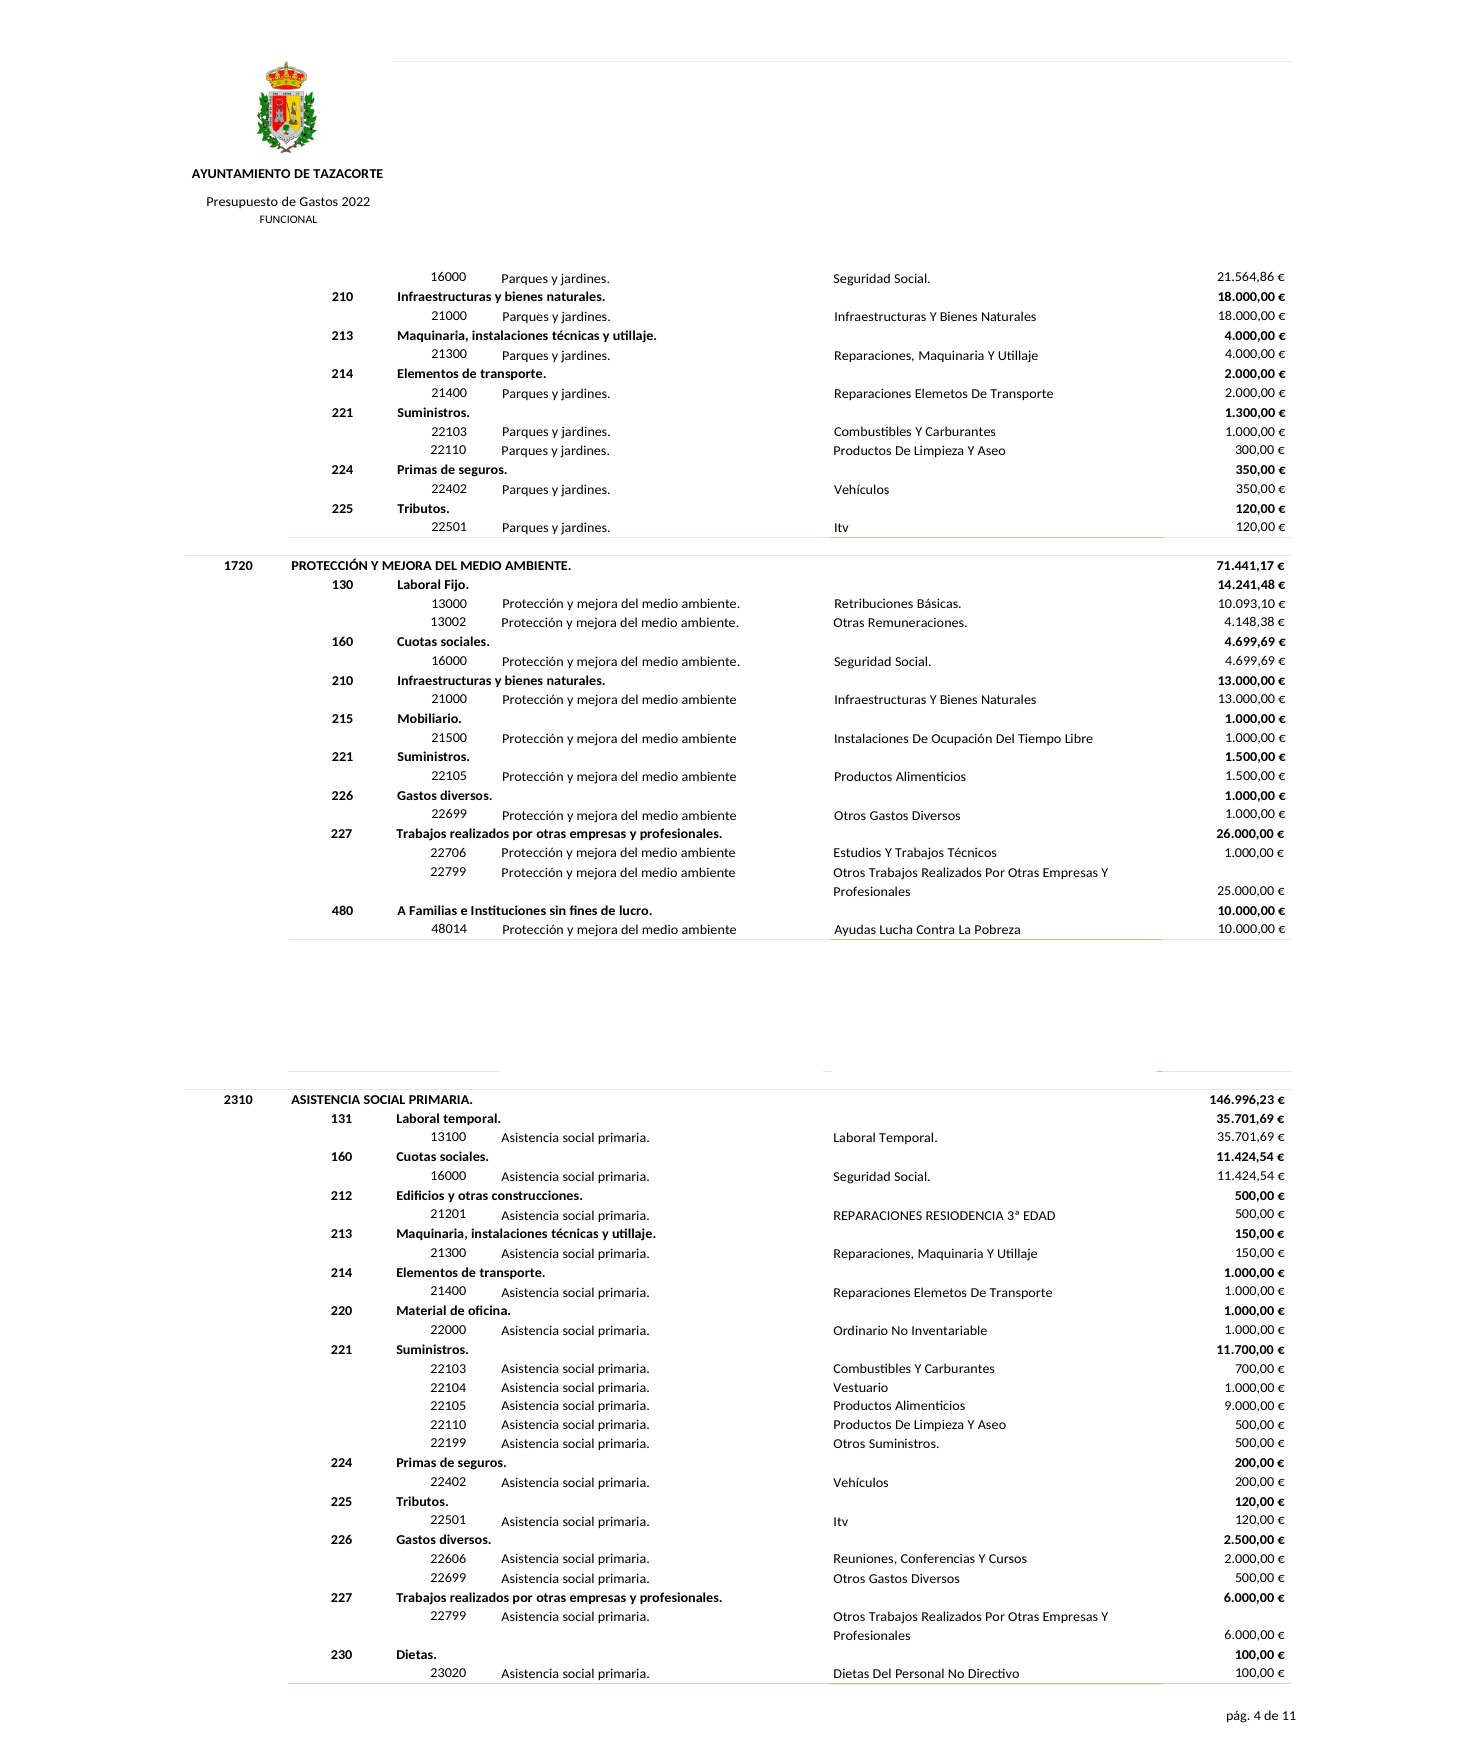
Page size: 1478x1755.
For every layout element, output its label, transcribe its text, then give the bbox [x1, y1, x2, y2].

text PRESUPUESTO [184, 250, 1271, 267]
text 160 Cuotas sociales. 4.699,69 € [288, 633, 1285, 650]
text 22104 Asistencia social primaria. Vestuario 1.000,00 € [430, 1379, 1292, 1395]
text 221 Suministros. 11.700,00 € [331, 1341, 1292, 1358]
text 21000 Protección y mejora del medio ambiente Infraestructuras Y Bienes Naturales 13.000,00 € [288, 690, 1285, 708]
text Profesionales 6.000,00 € [833, 1626, 1292, 1644]
text FUNCIONAL [204, 213, 372, 227]
text AYUNTAMIENTO DE TAZACORTE [192, 165, 387, 181]
text 221 Suministros. 1.500,00 € [288, 749, 1285, 765]
text 21400 Asistencia social primaria. Reparaciones Elemetos De Transporte 1.000,00 € [430, 1282, 1292, 1300]
text 21500 Protección y mejora del medio ambiente Instalaciones De Ocupación Del Tiempo Libre 1.000,00 € [288, 729, 1285, 747]
text 16000 Parques y jardines. Seguridad Social. 21.564,86 € [430, 269, 1292, 286]
text 225 Tributos. 120,00 € [288, 500, 1285, 517]
text 16000 Protección y mejora del medio ambiente. Seguridad Social. 4.699,69 € [288, 652, 1285, 669]
text 22402 Asistencia social primaria. Vehículos 200,00 € [430, 1473, 1292, 1491]
text 22699 Protección y mejora del medio ambiente Otros Gastos Diversos 1.000,00 € [288, 806, 1285, 823]
text 225 Tributos. 120,00 € [331, 1493, 1292, 1509]
text 22606 Asistencia social primaria. Reuniones, Conferencias Y Cursos 2.000,00 € [430, 1551, 1292, 1567]
text 213 Maquinaria, instalaciones técnicas y utillaje. 150,00 € [331, 1226, 1292, 1242]
text 16000 Asistencia social primaria. Seguridad Social. 11.424,54 € [430, 1167, 1292, 1185]
text 22103 Asistencia social primaria. Combustibles Y Carburantes 700,00 € [430, 1360, 1292, 1377]
text 22105 Asistencia social primaria. Productos Alimenticios 9.000,00 € [430, 1397, 1292, 1414]
text Presupuesto de Gastos 2022 [204, 193, 372, 210]
text 13002 Protección y mejora del medio ambiente. Otras Remuneraciones. 4.148,38 € [430, 613, 1292, 631]
text 22110 Parques y jardines. Productos De Limpieza Y Aseo 300,00 € [430, 441, 1292, 459]
text 1720 PROTECCIÓN Y MEJORA DEL MEDIO AMBIENTE. 71.441,17 € [224, 557, 1292, 574]
text 221 Suministros. 1.300,00 € [288, 404, 1285, 421]
text 220 Material de oficina. 1.000,00 € [331, 1302, 1292, 1319]
text 212 Edificios y otras construcciones. 500,00 € [331, 1187, 1292, 1203]
text Profesionales 25.000,00 € [833, 883, 1292, 900]
text 22501 Asistencia social primaria. Itv 120,00 € [430, 1512, 1292, 1529]
text 22103 Parques y jardines. Combustibles Y Carburantes 1.000,00 € [288, 423, 1285, 440]
text 230 Dietas. 100,00 € [331, 1646, 1292, 1663]
text 2310 ASISTENCIA SOCIAL PRIMARIA. 146.996,23 € [224, 1091, 1292, 1108]
text 22000 Asistencia social primaria. Ordinario No Inventariable 1.000,00 € [430, 1321, 1292, 1339]
text 13100 Asistencia social primaria. Laboral Temporal. 35.701,69 € [430, 1128, 1292, 1146]
text 22199 Asistencia social primaria. Otros Suministros. 500,00 € [430, 1434, 1292, 1452]
text 23020 Asistencia social primaria. Dietas Del Personal No Directivo 100,00 € [430, 1664, 1292, 1682]
text 48014 Protección y mejora del medio ambiente Ayudas Lucha Contra La Pobreza 10.000,00 € [288, 920, 1285, 938]
text 22699 Asistencia social primaria. Otros Gastos Diversos 500,00 € [430, 1569, 1292, 1587]
text 224 Primas de seguros. 350,00 € [288, 461, 1285, 478]
text 21000 Parques y jardines. Infraestructuras Y Bienes Naturales 18.000,00 € [288, 307, 1285, 325]
text 215 Mobiliario. 1.000,00 € [288, 710, 1285, 727]
text 160 Cuotas sociales. 11.424,54 € [331, 1148, 1292, 1165]
text pág. 4 de 11 [1226, 1708, 1298, 1724]
text 227 Trabajos realizados por otras empresas y profesionales. 26.000,00 € [331, 826, 1292, 842]
text 22110 Asistencia social primaria. Productos De Limpieza Y Aseo 500,00 € [430, 1416, 1292, 1433]
text 131 Laboral temporal. 35.701,69 € [331, 1110, 1292, 1127]
text 22501 Parques y jardines. Itv 120,00 € [288, 518, 1285, 536]
text 226 Gastos diversos. 1.000,00 € [288, 787, 1285, 804]
text 21300 Parques y jardines. Reparaciones, Maquinaria Y Utillaje 4.000,00 € [288, 346, 1285, 363]
text 214 Elementos de transporte. 1.000,00 € [331, 1264, 1292, 1281]
text 226 Gastos diversos. 2.500,00 € [331, 1532, 1292, 1548]
text 13000 Protección y mejora del medio ambiente. Retribuciones Básicas. 10.093,10 € [288, 595, 1285, 612]
text 22706 Protección y mejora del medio ambiente Estudios Y Trabajos Técnicos 1.000,00 € 22799 Protección y mejora del medio ambiente Otros Trabajos Realizados Por Otras Empresas Y [430, 845, 1285, 881]
text 22105 Protección y mejora del medio ambiente Productos Alimenticios 1.500,00 € [288, 767, 1285, 785]
text 21300 Asistencia social primaria. Reparaciones, Maquinaria Y Utillaje 150,00 € [430, 1244, 1292, 1262]
text 224 Primas de seguros. 200,00 € [331, 1454, 1292, 1471]
text 210 Infraestructuras y bienes naturales. 18.000,00 € [288, 289, 1285, 305]
text 22799 Asistencia social primaria. Otros Trabajos Realizados Por Otras Empresas Y [430, 1607, 1292, 1625]
text 213 Maquinaria, instalaciones técnicas y utillaje. 4.000,00 € [288, 327, 1285, 344]
text 130 Laboral Fijo. 14.241,48 € [288, 576, 1285, 592]
text 214 Elementos de transporte. 2.000,00 € [288, 366, 1285, 382]
text 21400 Parques y jardines. Reparaciones Elemetos De Transporte 2.000,00 € [288, 384, 1285, 402]
text 22402 Parques y jardines. Vehículos 350,00 € [288, 480, 1285, 498]
text 21201 Asistencia social primaria. REPARACIONES RESIODENCIA 3ª EDAD 500,00 € [430, 1206, 1292, 1223]
text 480 A Familias e Instituciones sin fines de lucro. 10.000,00 € [288, 902, 1285, 918]
text 210 Infraestructuras y bienes naturales. 13.000,00 € [288, 672, 1285, 688]
text 227 Trabajos realizados por otras empresas y profesionales. 6.000,00 € [331, 1589, 1292, 1605]
